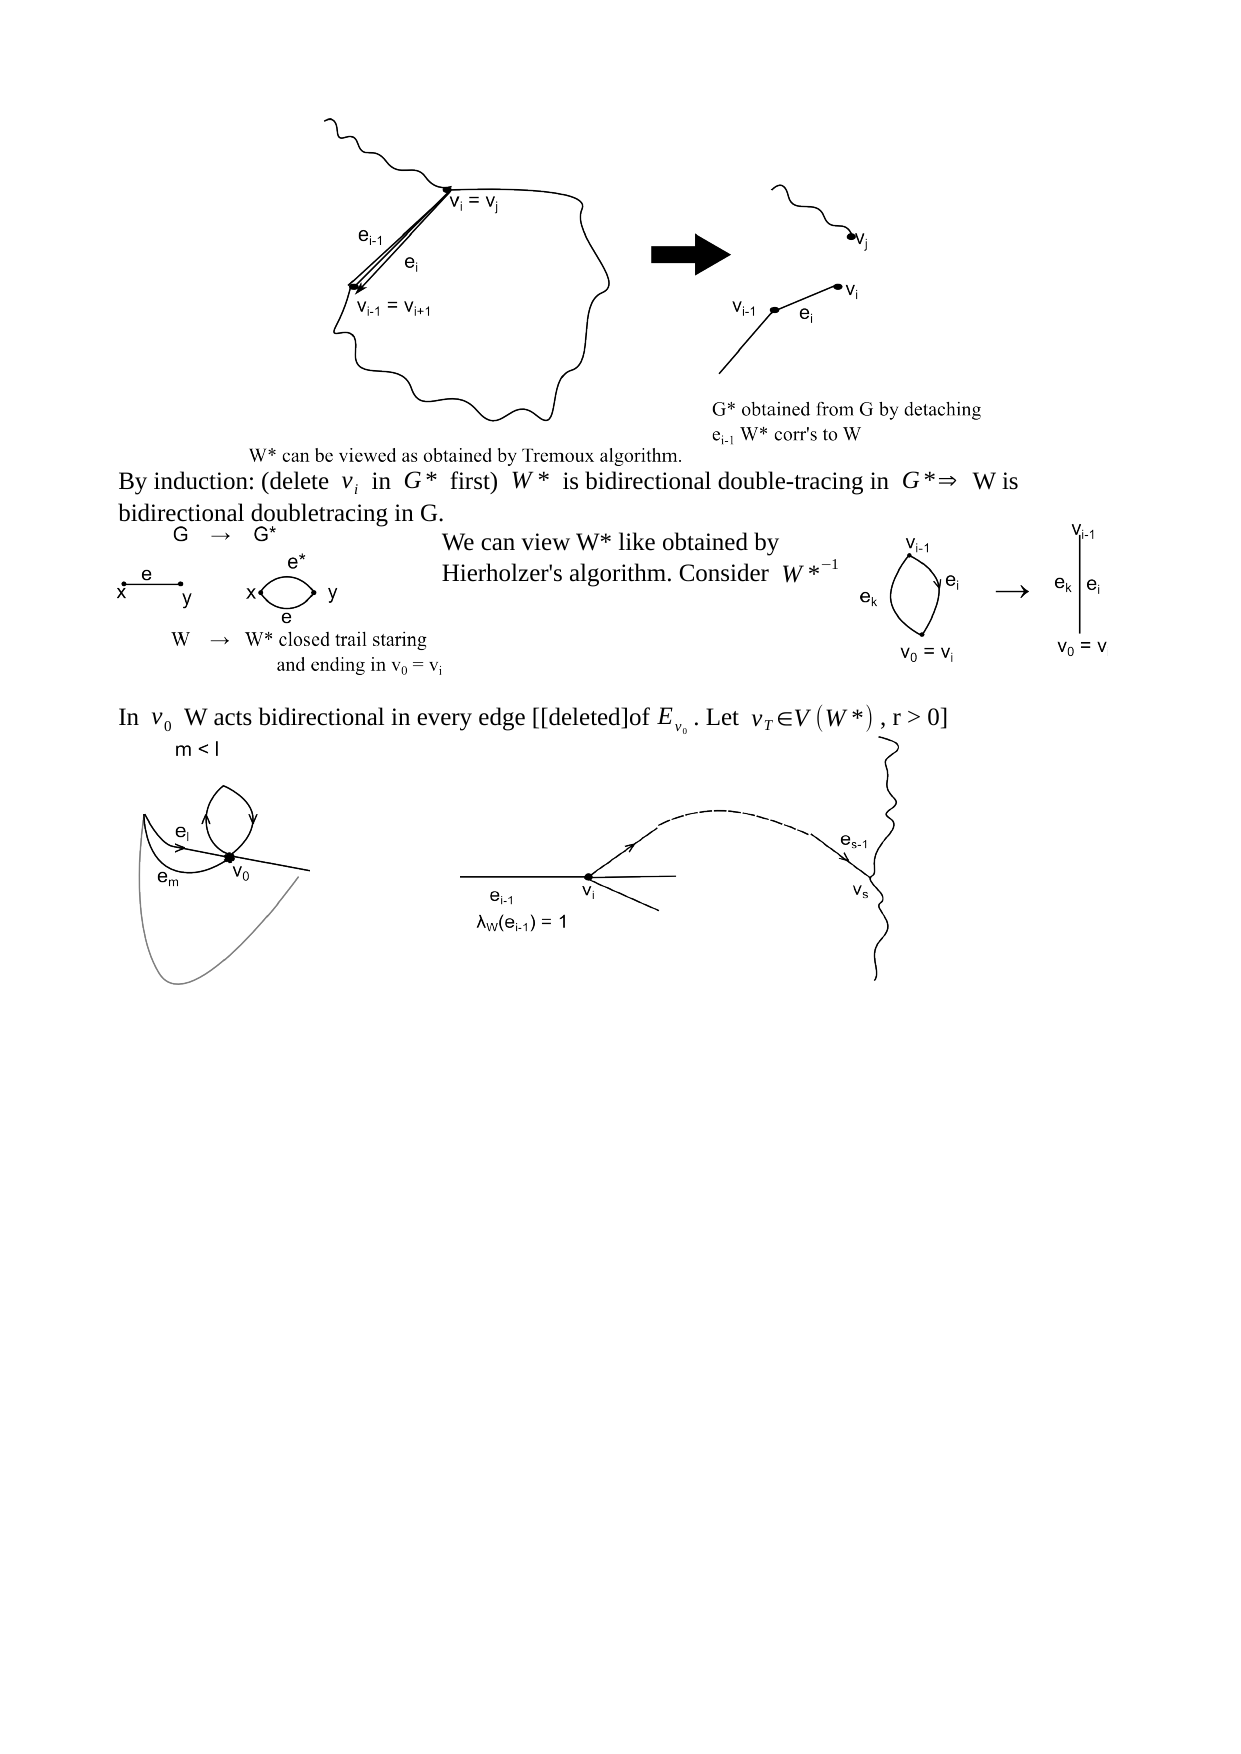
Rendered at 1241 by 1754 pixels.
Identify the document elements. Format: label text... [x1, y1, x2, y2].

text We can view W* like obtained by Hierholzer's algorithm. Consider [442, 527, 860, 587]
text By induction: (delete in first) is bidirectional double-tracing in W is bidirectional doubletracing in G. [118, 118, 1122, 527]
picture [860, 524, 1108, 662]
text In W acts bidirectional in every edge [[deleted]of. Let , r > 0] [118, 702, 1122, 736]
picture [117, 526, 442, 675]
picture [248, 118, 981, 466]
picture [460, 736, 899, 981]
picture [138, 741, 310, 985]
